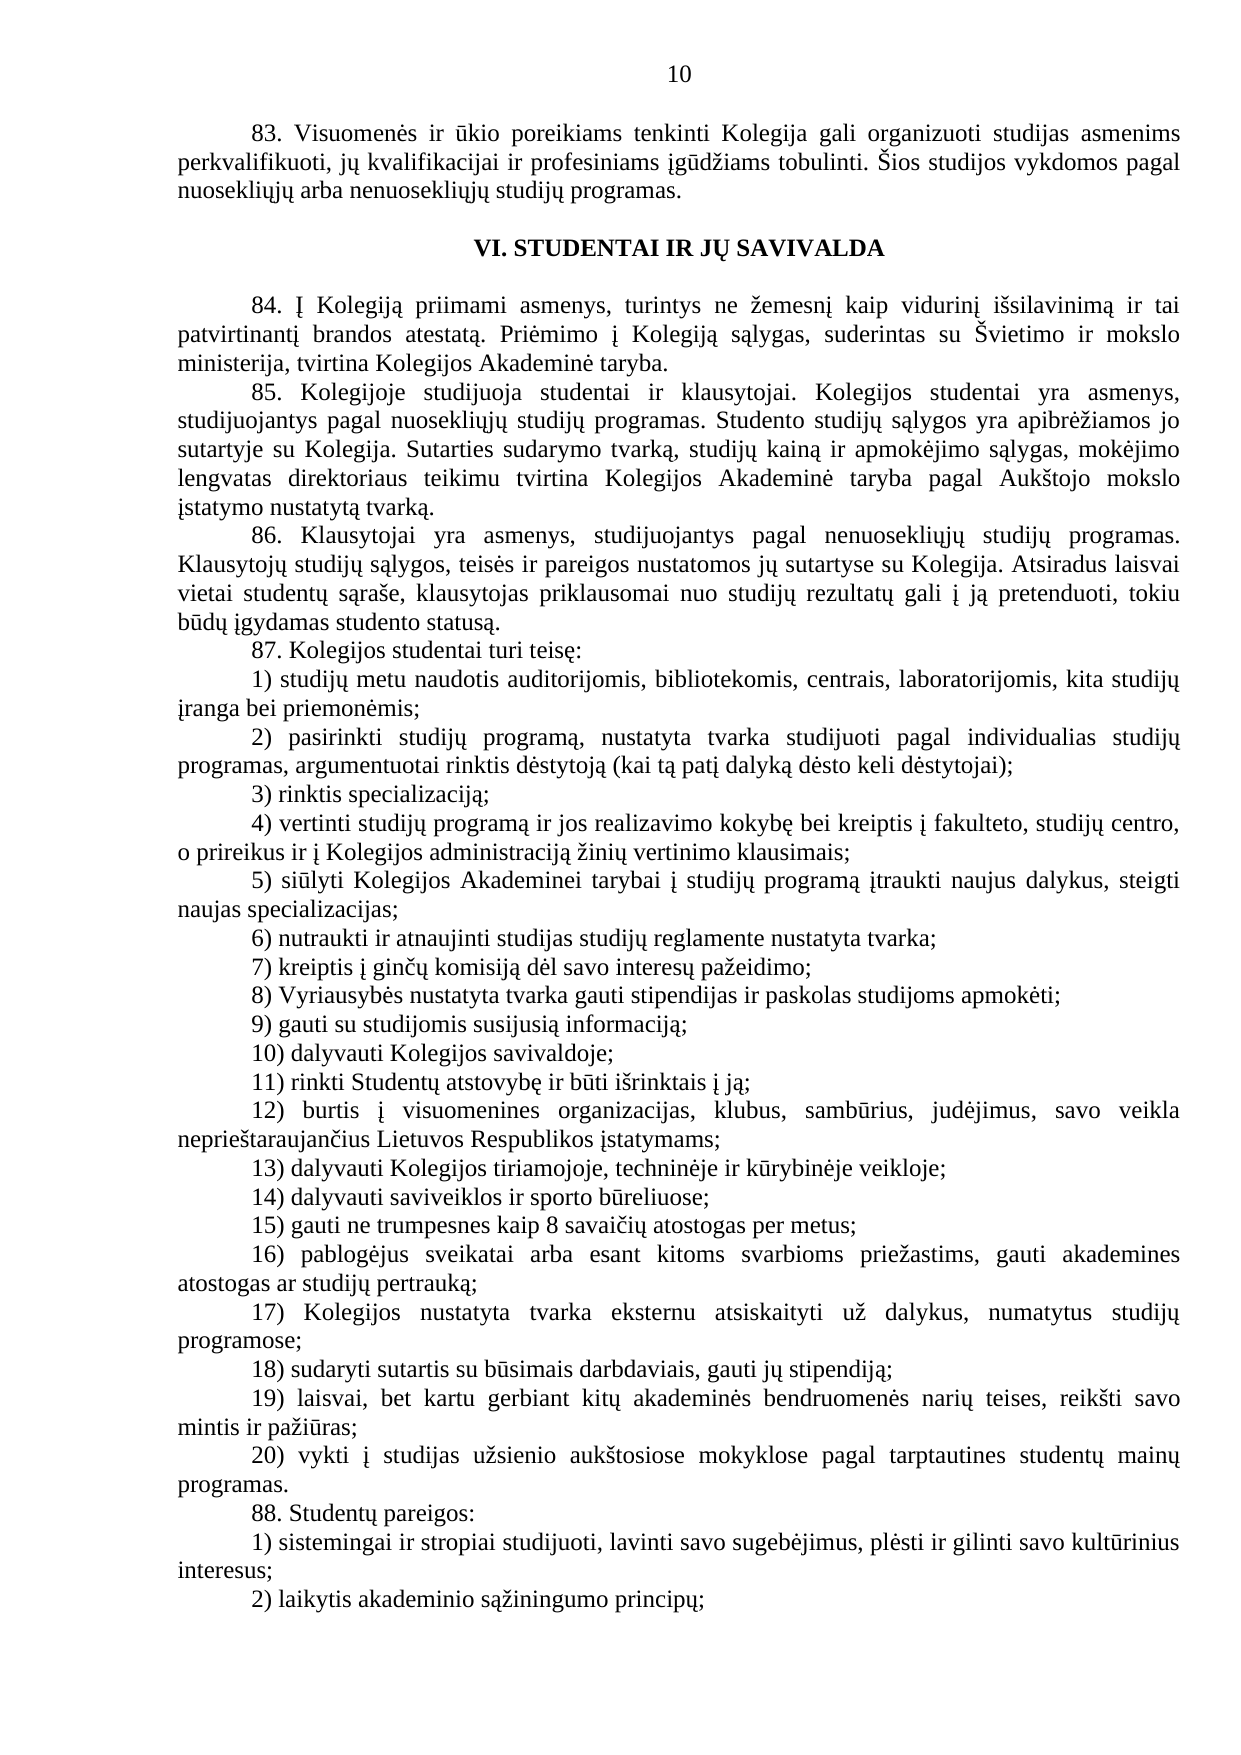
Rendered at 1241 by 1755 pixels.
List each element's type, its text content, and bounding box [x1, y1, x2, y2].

text 85. Kolegijoje studijuoja studentai ir klausytojai. Kolegijos studentai yra asmenys, studijuojantys pagal nuosekliųjų studijų programas. Studento studijų sąlygos yra apibrėžiamos jo sutartyje su Kolegija. Sutarties sudarymo tvarką, studijų kainą ir apmokėjimo sąlygas, mokėjimo lengvatas direktoriaus teikimu tvirtina Kolegijos Akademinė taryba pagal Aukštojo mokslo įstatymo nustatytą tvarką. [177, 377, 1181, 521]
text 3) rinktis specializaciją; [177, 779, 1181, 808]
text 14) dalyvauti saviveiklos ir sporto būreliuose; [177, 1182, 1181, 1211]
text 17) Kolegijos nustatyta tvarka eksternu atsiskaityti už dalykus, numatytus studijų programose; [177, 1297, 1181, 1354]
text 16) pablogėjus sveikatai arba esant kitoms svarbioms priežastims, gauti akademines atostogas ar studijų pertrauką; [177, 1239, 1181, 1297]
text 88. Studentų pareigos: [177, 1498, 1181, 1527]
text 9) gauti su studijomis susijusią informaciją; [177, 1009, 1181, 1038]
text 6) nutraukti ir atnaujinti studijas studijų reglamente nustatyta tvarka; [177, 923, 1181, 952]
text 86. Klausytojai yra asmenys, studijuojantys pagal nenuosekliųjų studijų programas. Klausytojų studijų sąlygos, teisės ir pareigos nustatomos jų sutartyse su Kolegija. Atsiradus laisvai vietai studentų sąraše, klausytojas priklausomai nuo studijų rezultatų gali į ją pretenduoti, tokiu būdų įgydamas studento statusą. [177, 521, 1181, 636]
text 19) laisvai, bet kartu gerbiant kitų akademinės bendruomenės narių teises, reikšti savo mintis ir pažiūras; [177, 1383, 1181, 1441]
text 2) laikytis akademinio sąžiningumo principų; [177, 1584, 1181, 1613]
text 12) burtis į visuomenines organizacijas, klubus, sambūrius, judėjimus, savo veikla neprieštaraujančius Lietuvos Respublikos įstatymams; [177, 1096, 1181, 1153]
text 84. Į Kolegiją priimami asmenys, turintys ne žemesnį kaip vidurinį išsilavinimą ir tai patvirtinantį brandos atestatą. Priėmimo į Kolegiją sąlygas, suderintas su Švietimo ir mokslo ministerija, tvirtina Kolegijos Akademinė taryba. [177, 291, 1181, 377]
text 87. Kolegijos studentai turi teisę: [177, 636, 1181, 664]
text 5) siūlyti Kolegijos Akademinei tarybai į studijų programą įtraukti naujus dalykus, steigti naujas specializacijas; [177, 866, 1181, 923]
text VI. STUDENTAI IR JŲ SAVIVALDA [177, 233, 1181, 262]
text 20) vykti į studijas užsienio aukštosiose mokyklose pagal tarptautines studentų mainų programas. [177, 1441, 1181, 1498]
text 2) pasirinkti studijų programą, nustatyta tvarka studijuoti pagal individualias studijų programas, argumentuotai rinktis dėstytoją (kai tą patį dalyką dėsto keli dėstytojai); [177, 722, 1181, 779]
text 4) vertinti studijų programą ir jos realizavimo kokybę bei kreiptis į fakulteto, studijų centro, o prireikus ir į Kolegijos administraciją žinių vertinimo klausimais; [177, 808, 1181, 866]
text 1) studijų metu naudotis auditorijomis, bibliotekomis, centrais, laboratorijomis, kita studijų įranga bei priemonėmis; [177, 664, 1181, 722]
text 1) sistemingai ir stropiai studijuoti, lavinti savo sugebėjimus, plėsti ir gilinti savo kultūrinius interesus; [177, 1527, 1181, 1584]
text 83. Visuomenės ir ūkio poreikiams tenkinti Kolegija gali organizuoti studijas asmenims perkvalifikuoti, jų kvalifikacijai ir profesiniams įgūdžiams tobulinti. Šios studijos vykdomos pagal nuosekliųjų arba nenuosekliųjų studijų programas. [177, 118, 1181, 204]
text 18) sudaryti sutartis su būsimais darbdaviais, gauti jų stipendiją; [177, 1354, 1181, 1383]
text 7) kreiptis į ginčų komisiją dėl savo interesų pažeidimo; [177, 952, 1181, 981]
text 8) Vyriausybės nustatyta tvarka gauti stipendijas ir paskolas studijoms apmokėti; [177, 981, 1181, 1009]
text 10) dalyvauti Kolegijos savivaldoje; [177, 1038, 1181, 1067]
text 13) dalyvauti Kolegijos tiriamojoje, techninėje ir kūrybinėje veikloje; [177, 1153, 1181, 1182]
text 15) gauti ne trumpesnes kaip 8 savaičių atostogas per metus; [177, 1211, 1181, 1239]
text 11) rinkti Studentų atstovybę ir būti išrinktais į ją; [177, 1067, 1181, 1096]
